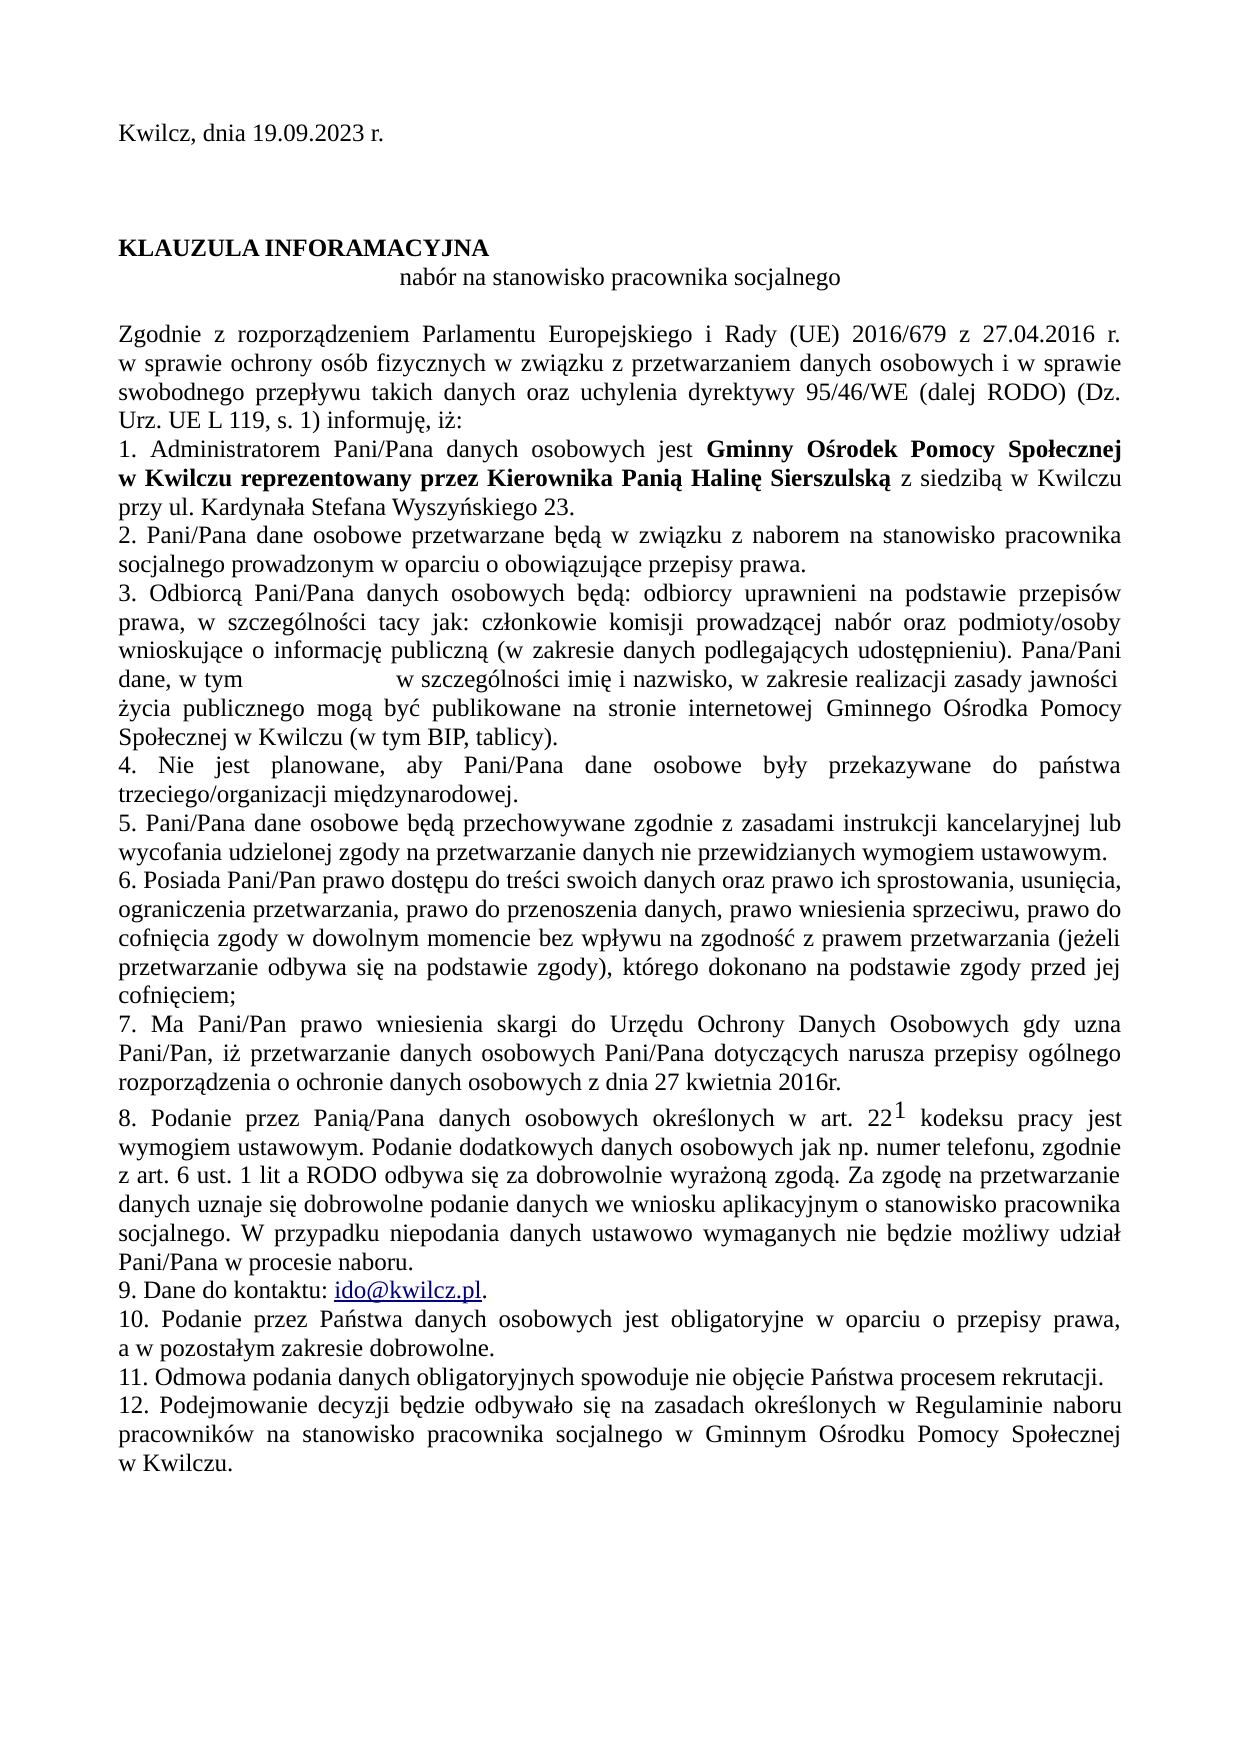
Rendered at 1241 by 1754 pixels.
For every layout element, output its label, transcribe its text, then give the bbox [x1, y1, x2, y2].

text 5. Pani/Pana dane osobowe będą przechowywane zgodnie z zasadami instrukcji kancelaryjnej lub wycofania udzielonej zgody na przetwarzanie danych nie przewidzianych wymogiem ustawowym. [118, 808, 1122, 866]
text 10. Podanie przez Państwa danych osobowych jest obligatoryjne w oparciu o przepisy prawa, a w pozostałym zakresie dobrowolne. [118, 1304, 1122, 1362]
text 6. Posiada Pani/Pan prawo dostępu do treści swoich danych oraz prawo ich sprostowania, usunięcia, ograniczenia przetwarzania, prawo do przenoszenia danych, prawo wniesienia sprzeciwu, prawo do cofnięcia zgody w dowolnym momencie bez wpływu na zgodność z prawem przetwarzania (jeżeli przetwarzanie odbywa się na podstawie zgody), którego dokonano na podstawie zgody przed jej cofnięciem; [118, 866, 1122, 1009]
text 1. Administratorem Pani/Pana danych osobowych jest Gminny Ośrodek Pomocy Społecznej w Kwilczu reprezentowany przez Kierownika Panią Halinę Sierszulską z siedzibą w Kwilczu przy ul. Kardynała Stefana Wyszyńskiego 23. [118, 434, 1122, 521]
text 7. Ma Pani/Pan prawo wniesienia skargi do Urzędu Ochrony Danych Osobowych gdy uzna Pani/Pan, iż przetwarzanie danych osobowych Pani/Pana dotyczących narusza przepisy ogólnego rozporządzenia o ochronie danych osobowych z dnia 27 kwietnia 2016r. [118, 1009, 1122, 1096]
text KLAUZULA INFORAMACYJNA [118, 233, 1122, 262]
text nabór na stanowisko pracownika socjalnego [118, 262, 1122, 291]
text 9. Dane do kontaktu: ido@kwilcz.pl. [118, 1275, 1122, 1304]
text 12. Podejmowanie decyzji będzie odbywało się na zasadach określonych w Regulaminie naboru pracowników na stanowisko pracownika socjalnego w Gminnym Ośrodku Pomocy Społecznej w Kwilczu. [118, 1390, 1122, 1477]
text 11. Odmowa podania danych obligatoryjnych spowoduje nie objęcie Państwa procesem rekrutacji. [118, 1362, 1122, 1390]
text 8. Podanie przez Panią/Pana danych osobowych określonych w art. 221 kodeksu pracy jest wymogiem ustawowym. Podanie dodatkowych danych osobowych jak np. numer telefonu, zgodnie z art. 6 ust. 1 lit a RODO odbywa się za dobrowolnie wyrażoną zgodą. Za zgodę na przetwarzanie danych uznaje się dobrowolne podanie danych we wniosku aplikacyjnym o stanowisko pracownika socjalnego. W przypadku niepodania danych ustawowo wymaganych nie będzie możliwy udział Pani/Pana w procesie naboru. [118, 1096, 1122, 1275]
text 4. Nie jest planowane, aby Pani/Pana dane osobowe były przekazywane do państwa trzeciego/organizacji międzynarodowej. [118, 751, 1122, 808]
text 3. Odbiorcą Pani/Pana danych osobowych będą: odbiorcy uprawnieni na podstawie przepisów prawa, w szczególności tacy jak: członkowie komisji prowadzącej nabór oraz podmioty/osoby wnioskujące o informację publiczną (w zakresie danych podlegających udostępnieniu). Pana/Pani dane, w tym w szczególności imię i nazwisko, w zakresie realizacji zasady jawności życia publicznego mogą być publikowane na stronie internetowej Gminnego Ośrodka Pomocy Społecznej w Kwilczu (w tym BIP, tablicy). [118, 578, 1122, 751]
text 2. Pani/Pana dane osobowe przetwarzane będą w związku z naborem na stanowisko pracownika socjalnego prowadzonym w oparciu o obowiązujące przepisy prawa. [118, 521, 1122, 578]
list Kwilcz, dnia 19.09.2023 r. [118, 118, 1122, 147]
text Zgodnie z rozporządzeniem Parlamentu Europejskiego i Rady (UE) 2016/679 z 27.04.2016 r. w sprawie ochrony osób fizycznych w związku z przetwarzaniem danych osobowych i w sprawie swobodnego przepływu takich danych oraz uchylenia dyrektywy 95/46/WE (dalej RODO) (Dz. Urz. UE L 119, s. 1) informuję, iż: [118, 319, 1122, 434]
